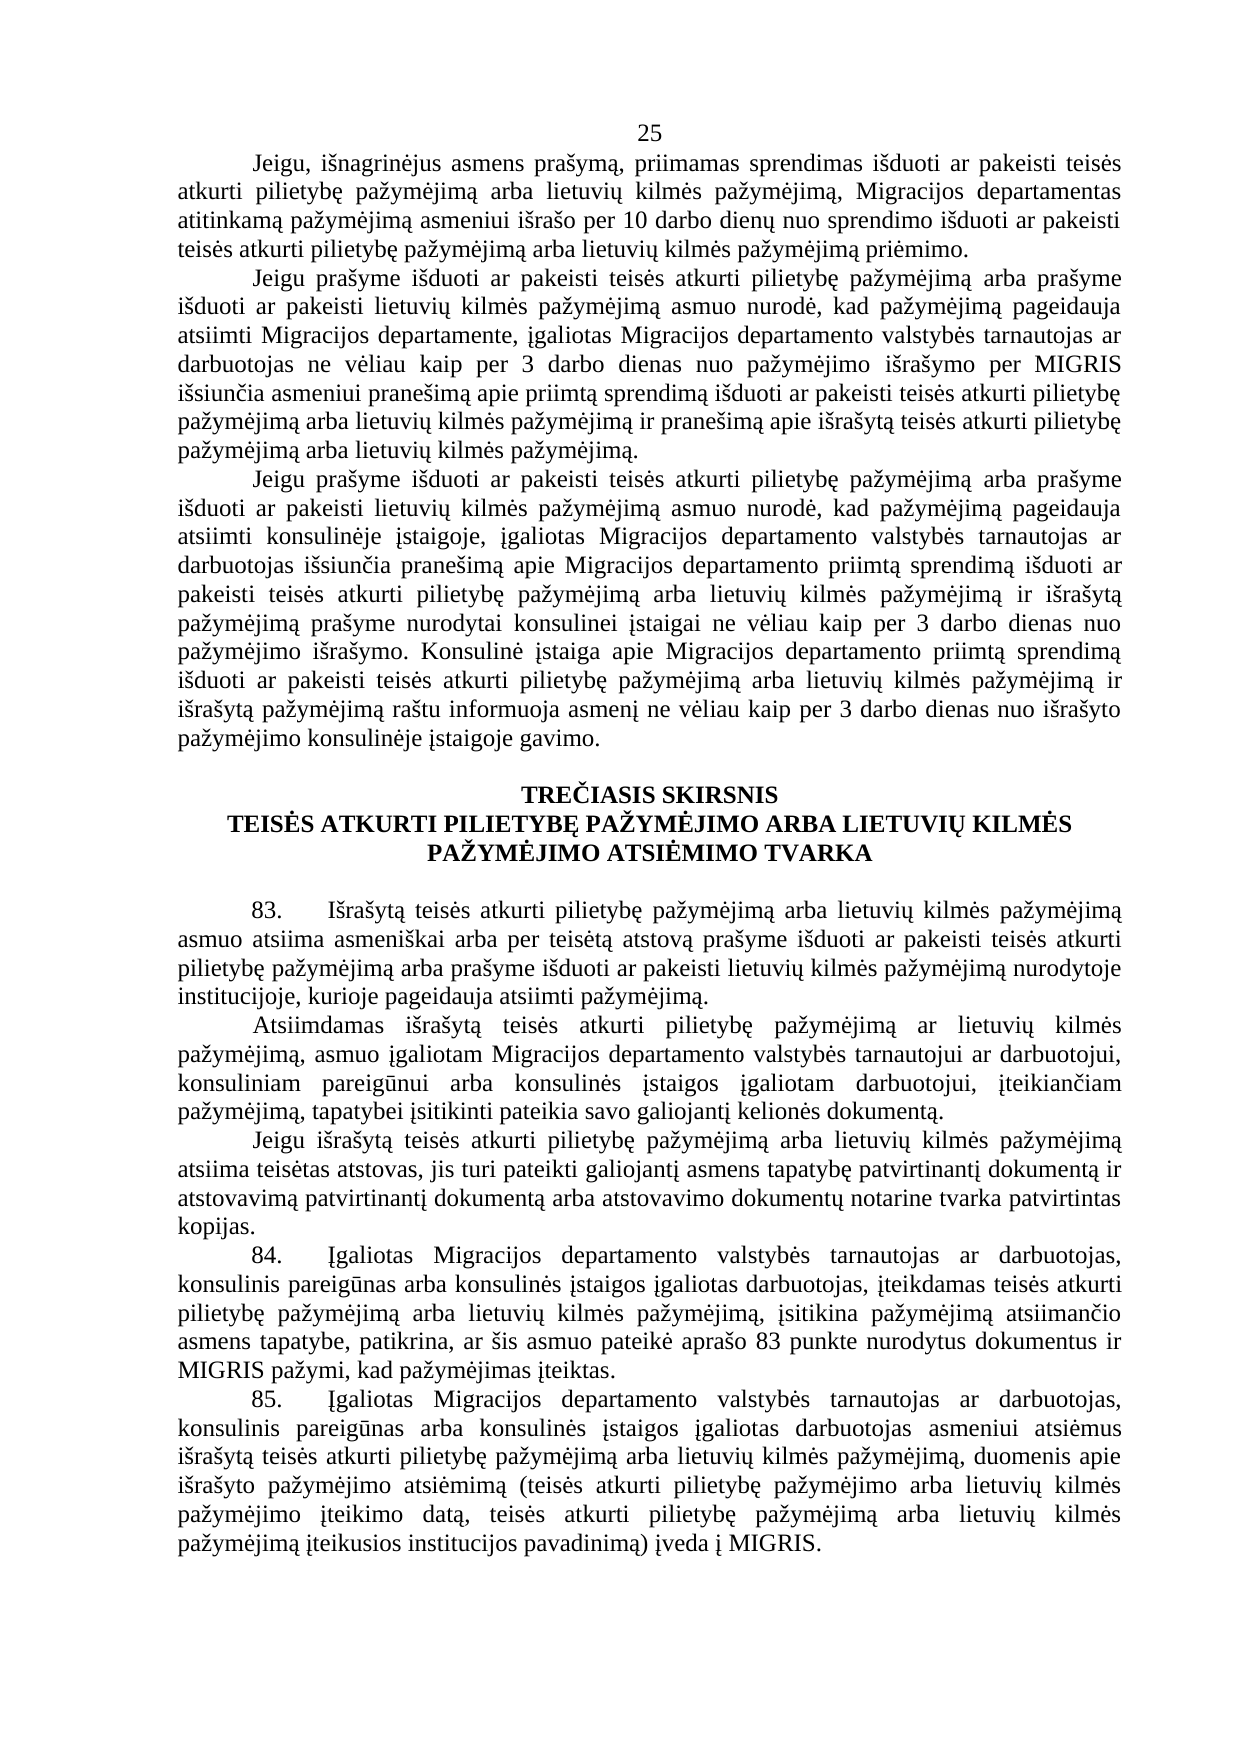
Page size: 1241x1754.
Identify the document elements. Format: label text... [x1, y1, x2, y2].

text Jeigu prašyme išduoti ar pakeisti teisės atkurti pilietybę pažymėjimą arba prašyme išduoti ar pakeisti lietuvių kilmės pažymėjimą asmuo nurodė, kad pažymėjimą pageidauja atsiimti konsulinėje įstaigoje, įgaliotas Migracijos departamento valstybės tarnautojas ar darbuotojas išsiunčia pranešimą apie Migracijos departamento priimtą sprendimą išduoti ar pakeisti teisės atkurti pilietybę pažymėjimą arba lietuvių kilmės pažymėjimą ir išrašytą pažymėjimą prašyme nurodytai konsulinei įstaigai ne vėliau kaip per 3 darbo dienas nuo pažymėjimo išrašymo. Konsulinė įstaiga apie Migracijos departamento priimtą sprendimą išduoti ar pakeisti teisės atkurti pilietybę pažymėjimą arba lietuvių kilmės pažymėjimą ir išrašytą pažymėjimą raštu informuoja asmenį ne vėliau kaip per 3 darbo dienas nuo išrašyto pažymėjimo konsulinėje įstaigoje gavimo. [177, 464, 1122, 751]
text TREČIASIS SKIRSNIS [177, 780, 1122, 809]
text 85. Įgaliotas Migracijos departamento valstybės tarnautojas ar darbuotojas, konsulinis pareigūnas arba konsulinės įstaigos įgaliotas darbuotojas asmeniui atsiėmus išrašytą teisės atkurti pilietybę pažymėjimą arba lietuvių kilmės pažymėjimą, duomenis apie išrašyto pažymėjimo atsiėmimą (teisės atkurti pilietybę pažymėjimo arba lietuvių kilmės pažymėjimo įteikimo datą, teisės atkurti pilietybę pažymėjimą arba lietuvių kilmės pažymėjimą įteikusios institucijos pavadinimą) įveda į MIGRIS. [177, 1384, 1122, 1556]
text Jeigu, išnagrinėjus asmens prašymą, priimamas sprendimas išduoti ar pakeisti teisės atkurti pilietybę pažymėjimą arba lietuvių kilmės pažymėjimą, Migracijos departamentas atitinkamą pažymėjimą asmeniui išrašo per 10 darbo dienų nuo sprendimo išduoti ar pakeisti teisės atkurti pilietybę pažymėjimą arba lietuvių kilmės pažymėjimą priėmimo. [177, 148, 1122, 263]
text 84. Įgaliotas Migracijos departamento valstybės tarnautojas ar darbuotojas, konsulinis pareigūnas arba konsulinės įstaigos įgaliotas darbuotojas, įteikdamas teisės atkurti pilietybę pažymėjimą arba lietuvių kilmės pažymėjimą, įsitikina pažymėjimą atsiimančio asmens tapatybe, patikrina, ar šis asmuo pateikė aprašo 83 punkte nurodytus dokumentus ir MIGRIS pažymi, kad pažymėjimas įteiktas. [177, 1240, 1122, 1384]
text TEISĖS ATKURTI PILIETYBĘ PAŽYMĖJIMO ARBA LIETUVIŲ KILMĖS PAŽYMĖJIMO ATSIĖMIMO TVARKA [177, 809, 1122, 866]
text Jeigu išrašytą teisės atkurti pilietybę pažymėjimą arba lietuvių kilmės pažymėjimą atsiima teisėtas atstovas, jis turi pateikti galiojantį asmens tapatybę patvirtinantį dokumentą ir atstovavimą patvirtinantį dokumentą arba atstovavimo dokumentų notarine tvarka patvirtintas kopijas. [177, 1125, 1122, 1240]
text Jeigu prašyme išduoti ar pakeisti teisės atkurti pilietybę pažymėjimą arba prašyme išduoti ar pakeisti lietuvių kilmės pažymėjimą asmuo nurodė, kad pažymėjimą pageidauja atsiimti Migracijos departamente, įgaliotas Migracijos departamento valstybės tarnautojas ar darbuotojas ne vėliau kaip per 3 darbo dienas nuo pažymėjimo išrašymo per MIGRIS išsiunčia asmeniui pranešimą apie priimtą sprendimą išduoti ar pakeisti teisės atkurti pilietybę pažymėjimą arba lietuvių kilmės pažymėjimą ir pranešimą apie išrašytą teisės atkurti pilietybę pažymėjimą arba lietuvių kilmės pažymėjimą. [177, 263, 1122, 464]
text Atsiimdamas išrašytą teisės atkurti pilietybę pažymėjimą ar lietuvių kilmės pažymėjimą, asmuo įgaliotam Migracijos departamento valstybės tarnautojui ar darbuotojui, konsuliniam pareigūnui arba konsulinės įstaigos įgaliotam darbuotojui, įteikiančiam pažymėjimą, tapatybei įsitikinti pateikia savo galiojantį kelionės dokumentą. [177, 1010, 1122, 1125]
text 83. Išrašytą teisės atkurti pilietybę pažymėjimą arba lietuvių kilmės pažymėjimą asmuo atsiima asmeniškai arba per teisėtą atstovą prašyme išduoti ar pakeisti teisės atkurti pilietybę pažymėjimą arba prašyme išduoti ar pakeisti lietuvių kilmės pažymėjimą nurodytoje institucijoje, kurioje pageidauja atsiimti pažymėjimą. [177, 895, 1122, 1010]
